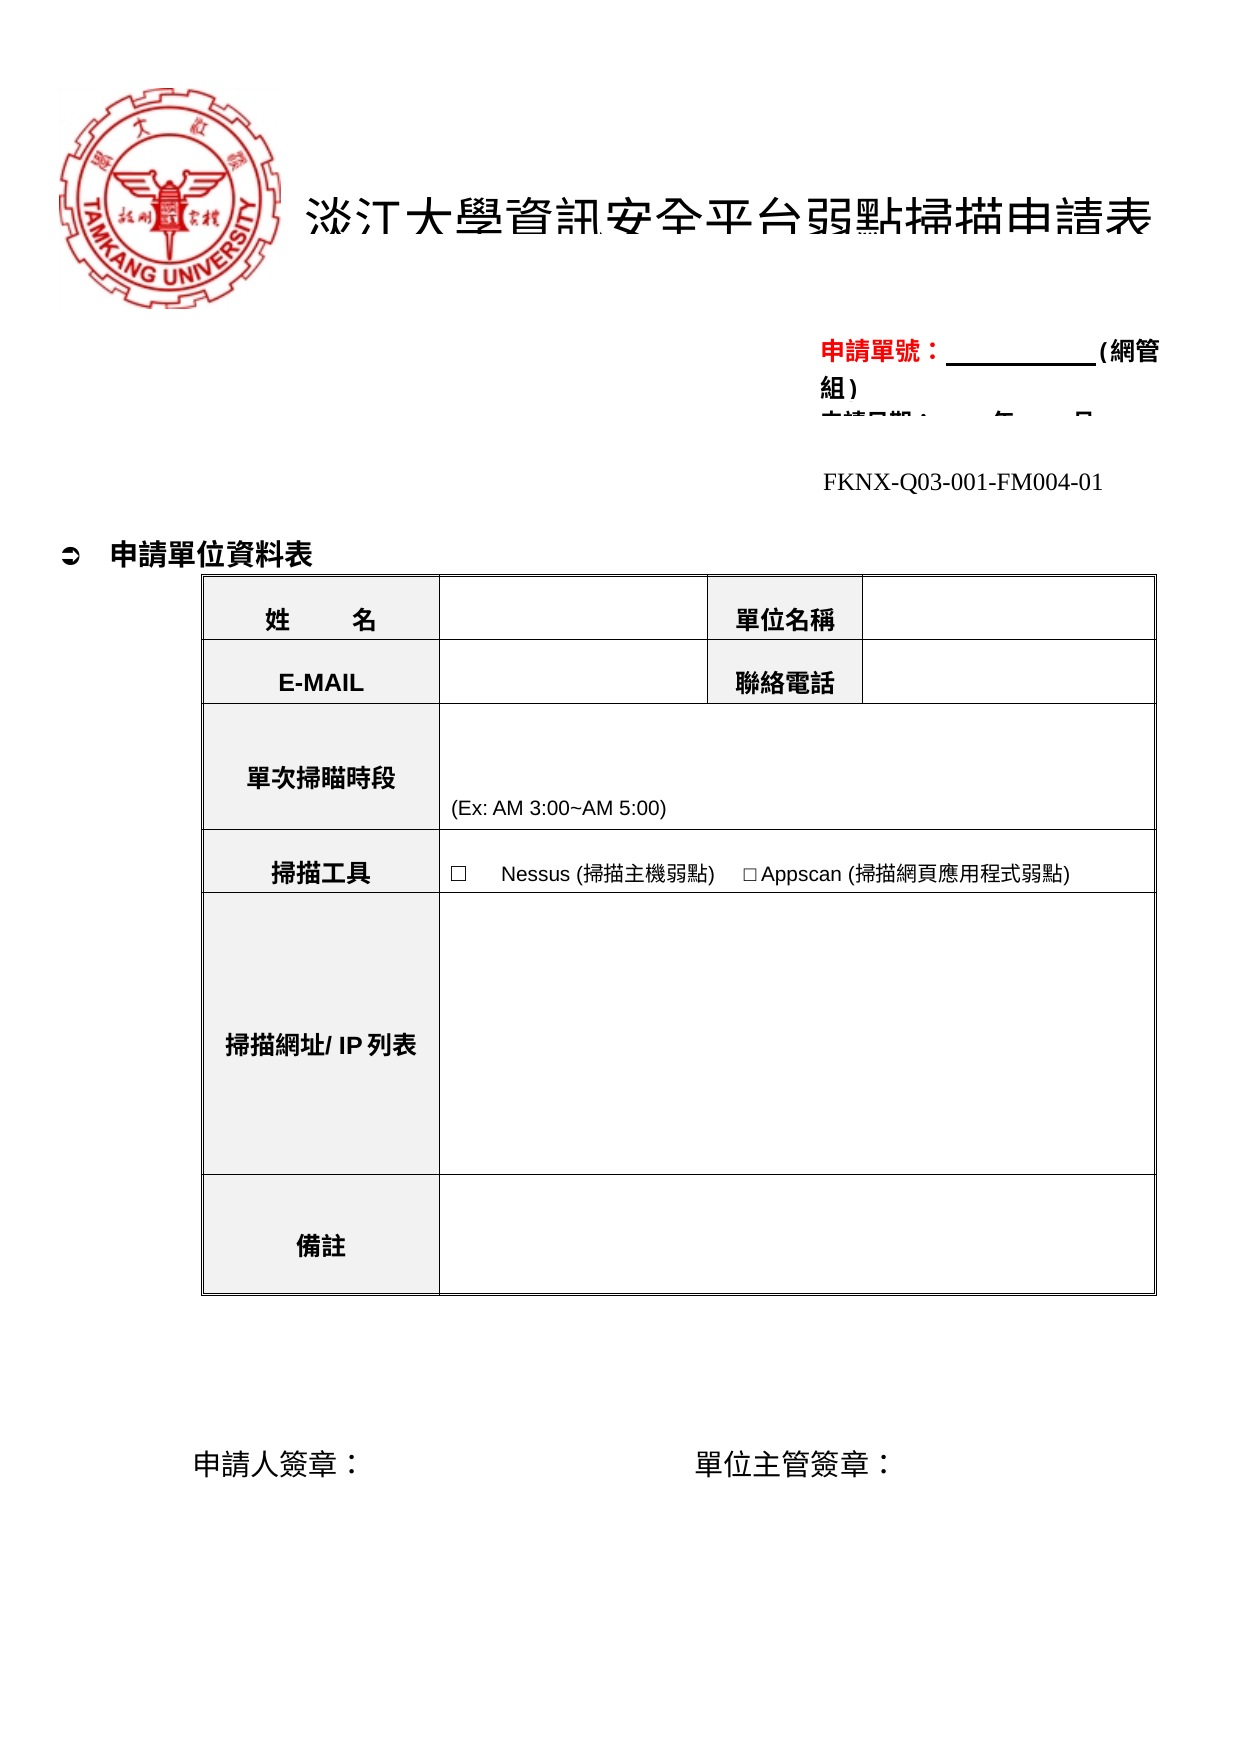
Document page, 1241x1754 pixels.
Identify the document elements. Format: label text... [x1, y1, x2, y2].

table_cell (Ex: AM 3:00~AM 5:00) [440, 704, 1154, 829]
table_header 單位名稱 [708, 577, 862, 639]
table_cell Nessus (掃描主機弱點) □ Appscan (掃描網頁應用程式弱點) [440, 830, 1154, 892]
table_header 姓 名 [204, 577, 439, 639]
table_cell 聯絡電話 [708, 640, 862, 703]
text FKNX-Q03-001-FM004-01 [823, 467, 1118, 496]
list 申請單位資料表 [59, 511, 1137, 573]
table_cell [440, 893, 1154, 1174]
table_cell [863, 640, 1154, 703]
table_cell 掃描工具 [204, 830, 439, 892]
table_cell 單次掃瞄時段 [204, 704, 439, 829]
table_header 申請人簽章： [80, 1421, 581, 1617]
table_cell E-MAIL [204, 640, 439, 703]
table_header [440, 577, 707, 639]
table_header 單位主管簽章： [581, 1421, 1161, 1617]
table_cell [440, 640, 707, 703]
table_cell 掃描網址/ IP列表 [204, 893, 439, 1174]
table_cell [440, 1175, 1154, 1293]
table_header [863, 577, 1154, 639]
table_cell 備註 [204, 1175, 439, 1293]
